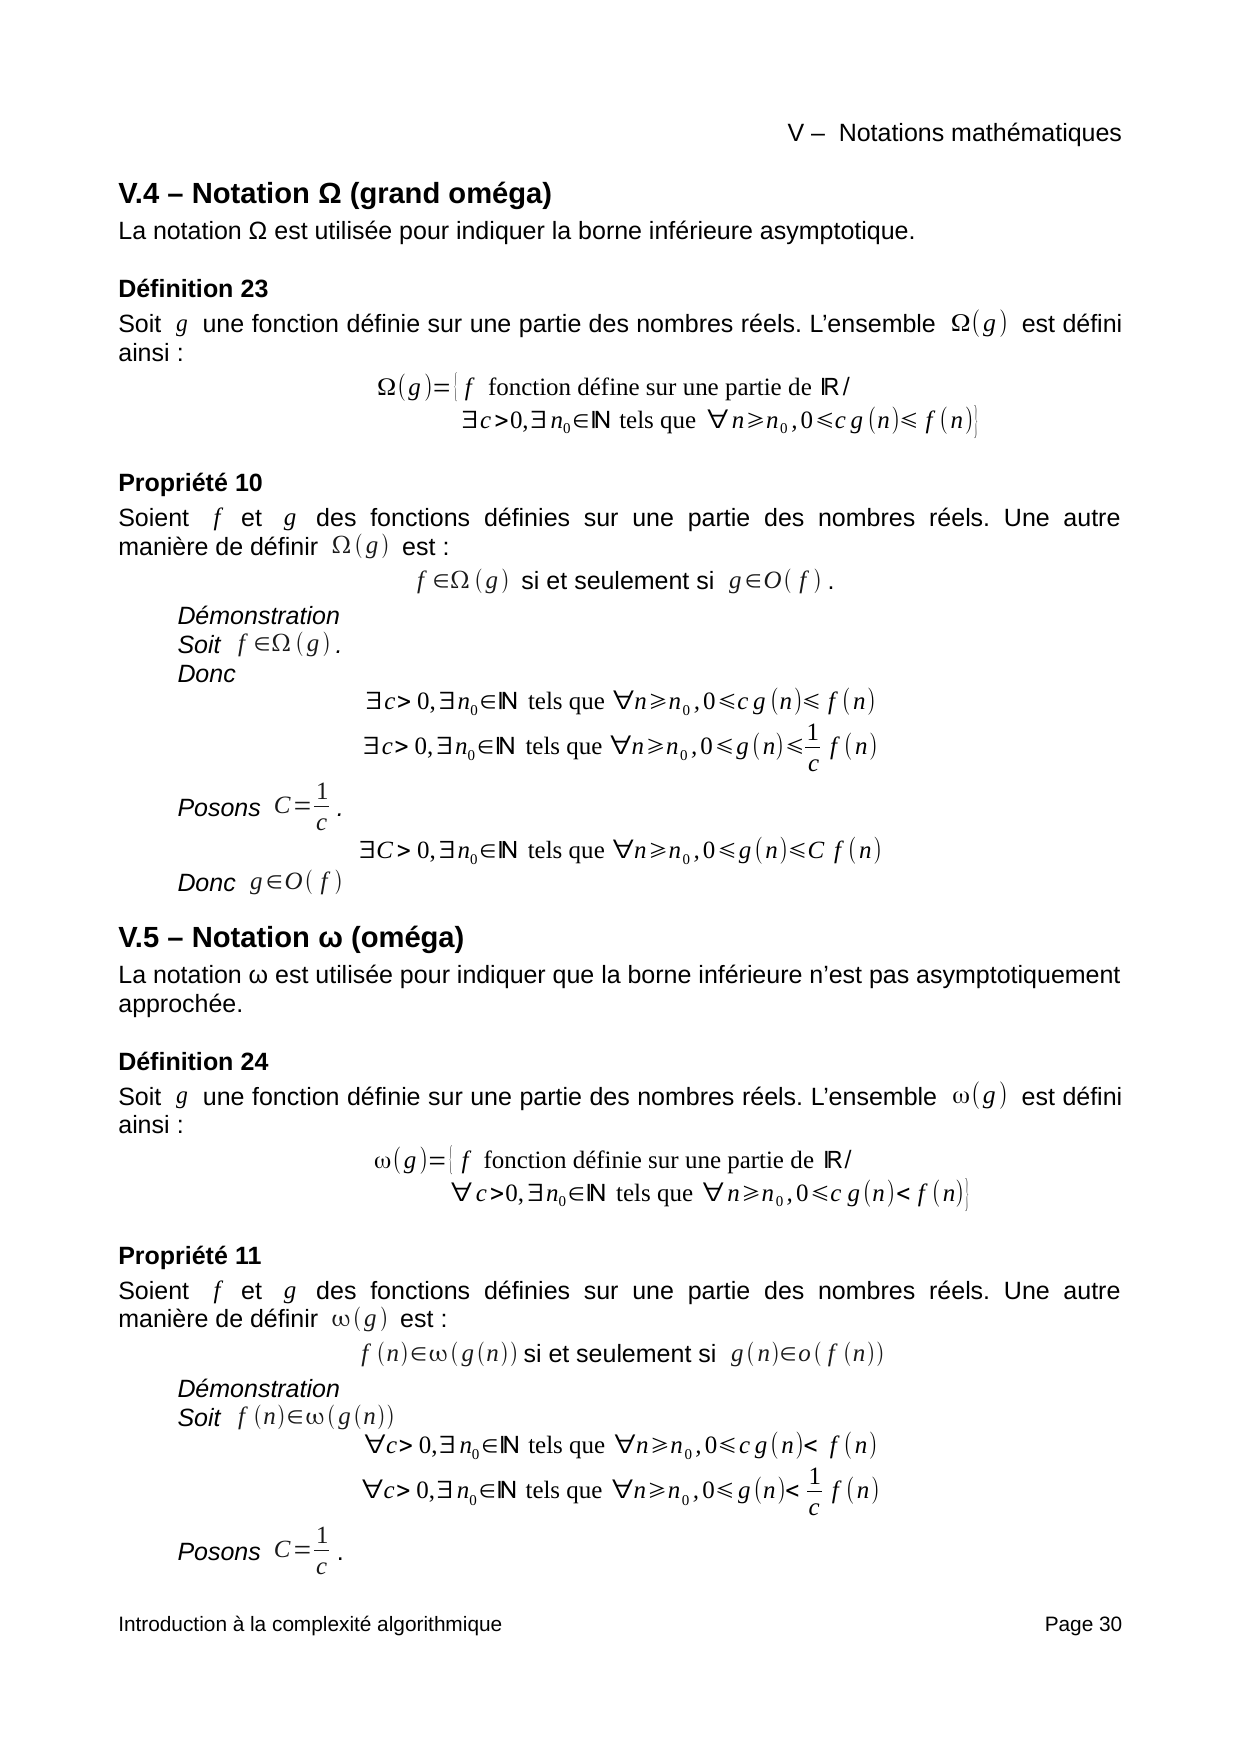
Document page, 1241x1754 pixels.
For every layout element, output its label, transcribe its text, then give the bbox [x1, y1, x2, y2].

text Propriété 10 [118, 468, 1122, 497]
text si et seulement si . [118, 566, 1122, 595]
text Définition 24 [118, 1047, 1122, 1076]
text Soit . [177, 630, 1063, 658]
text Donc [177, 868, 1063, 897]
text Définition 23 [118, 274, 1122, 303]
text Posons . [177, 778, 1063, 837]
subtitle Notation Ω (grand oméga) [118, 176, 1122, 210]
text Donc [177, 658, 1063, 687]
text Soit une fonction définie sur une partie des nombres réels. L’ensemble est défini ainsi : [118, 1082, 1122, 1139]
text Soient et des fonctions définies sur une partie des nombres réels. Une autre manière de définir est : [118, 1276, 1122, 1333]
text Posons . [177, 1522, 1063, 1580]
subtitle Notation ω (oméga) [118, 920, 1122, 954]
text si et seulement si [118, 1339, 1122, 1368]
text La notation Ω est utilisée pour indiquer la borne inférieure asymptotique. [118, 216, 1122, 244]
text Soit une fonction définie sur une partie des nombres réels. L’ensemble est défini ainsi : [118, 309, 1122, 366]
text Démonstration [177, 601, 1063, 630]
text La notation ω est utilisée pour indiquer que la borne inférieure n’est pas asymptotiquement approchée. [118, 960, 1122, 1017]
text Propriété 11 [118, 1241, 1122, 1270]
text Soient et des fonctions définies sur une partie des nombres réels. Une autre manière de définir est : [118, 503, 1122, 560]
text Démonstration [177, 1374, 1063, 1402]
text Soit [177, 1402, 1063, 1431]
